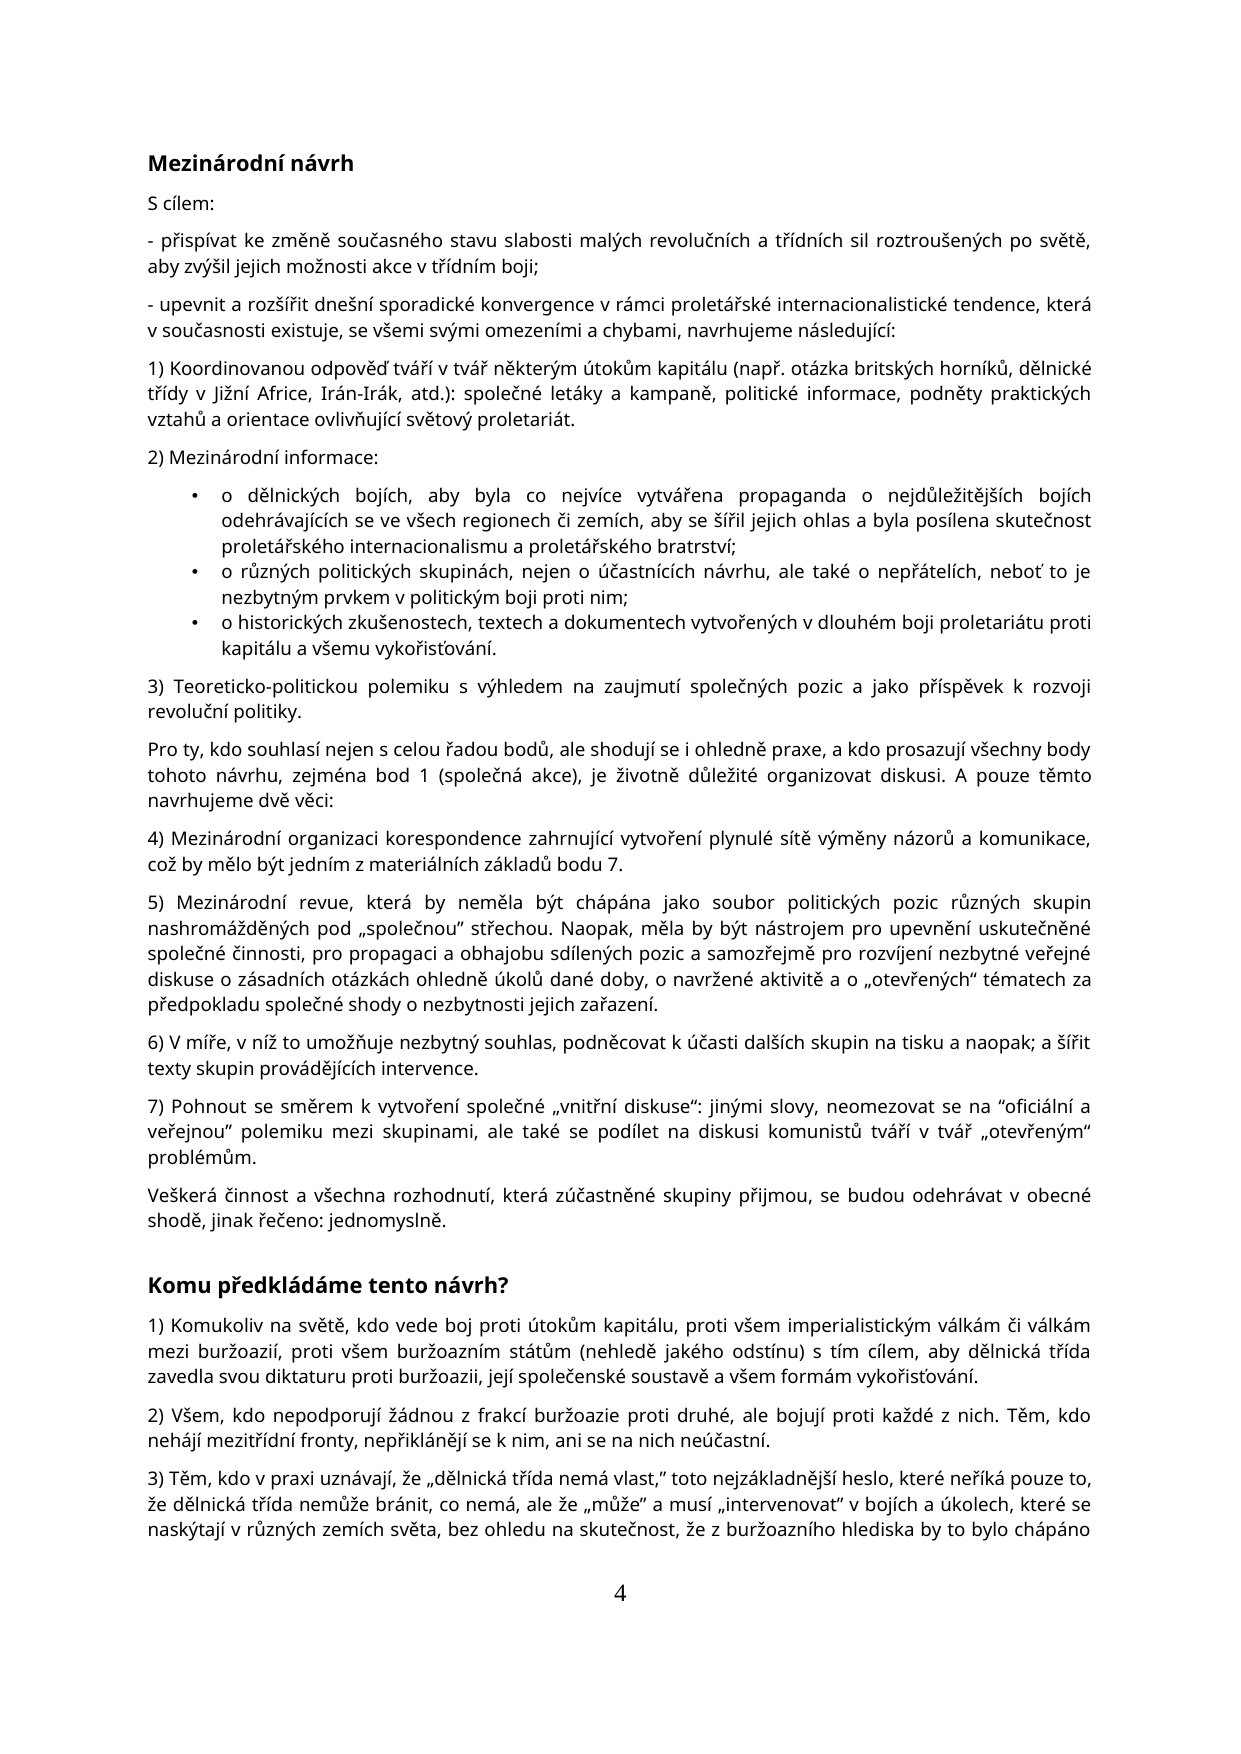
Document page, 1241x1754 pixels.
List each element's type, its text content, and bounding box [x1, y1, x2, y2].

text - přispívat ke změně současného stavu slabosti malých revolučních a třídních sil roztroušených po světě, aby zvýšil jejich možnosti akce v třídním boji; [147, 228, 1093, 279]
text S cílem: [147, 190, 1093, 215]
text 3) Teoreticko-politickou polemiku s výhledem na zaujmutí společných pozic a jako příspěvek k rozvoji revoluční politiky. [147, 673, 1093, 724]
text 4) Mezinárodní organizaci korespondence zahrnující vytvoření plynulé sítě výměny názorů a komunikace, což by mělo být jedním z materiálních základů bodu 7. [147, 826, 1093, 877]
text 7) Pohnout se směrem k vytvoření společné „vnitřní diskuse“: jinými slovy, neomezovat se na “oficiální a veřejnou” polemiku mezi skupinami, ale také se podílet na diskusi komunistů tváří v tvář „otevřeným“ problémům. [147, 1093, 1093, 1169]
subtitle Mezinárodní návrh [147, 147, 1093, 177]
list o různých politických skupinách, nejen o účastnících návrhu, ale také o nepřátelích, neboť to je nezbytným prvkem v politickým boji proti nim; [192, 558, 1093, 609]
text Veškerá činnost a všechna rozhodnutí, která zúčastněné skupiny přijmou, se budou odehrávat v obecné shodě, jinak řečeno: jednomyslně. [147, 1182, 1093, 1233]
text - upevnit a rozšířit dnešní sporadické konvergence v rámci proletářské internacionalistické tendence, která v současnosti existuje, se všemi svými omezeními a chybami, navrhujeme následující: [147, 291, 1093, 342]
text 2) Mezinárodní informace: [147, 444, 1093, 469]
text 3) Těm, kdo v praxi uznávají, že „dělnická třída nemá vlast,” toto nejzákladnější heslo, které neříká pouze to, že dělnická třída nemůže bránit, co nemá, ale že „může” a musí „intervenovat” v bojích a úkolech, které se naskýtají v různých zemích světa, bez ohledu na skutečnost, že z buržoazního hlediska by to bylo chápáno [147, 1465, 1093, 1542]
text Pro ty, kdo souhlasí nejen s celou řadou bodů, ale shodují se i ohledně praxe, a kdo prosazují všechny body tohoto návrhu, zejména bod 1 (společná akce), je životně důležité organizovat diskusi. A pouze těmto navrhujeme dvě věci: [147, 737, 1093, 813]
text 1) Koordinovanou odpověď tváří v tvář některým útokům kapitálu (např. otázka britských horníků, dělnické třídy v Jižní Africe, Irán-Irák, atd.): společné letáky a kampaně, politické informace, podněty praktických vztahů a orientace ovlivňující světový proletariát. [147, 355, 1093, 431]
text 6) V míře, v níž to umožňuje nezbytný souhlas, podněcovat k účasti dalších skupin na tisku a naopak; a šířit texty skupin provádějících intervence. [147, 1029, 1093, 1080]
list o dělnických bojích, aby byla co nejvíce vytvářena propaganda o nejdůležitějších bojích odehrávajících se ve všech regionech či zemích, aby se šířil jejich ohlas a byla posílena skutečnost proletářského internacionalismu a proletářského bratrství; [192, 482, 1093, 558]
text 1) Komukoliv na světě, kdo vede boj proti útokům kapitálu, proti všem imperialistickým válkám či válkám mezi buržoazií, proti všem buržoazním státům (nehledě jakého odstínu) s tím cílem, aby dělnická třída zavedla svou diktaturu proti buržoazii, její společenské soustavě a všem formám vykořisťování. [147, 1313, 1093, 1389]
subtitle Komu předkládáme tento návrh? [147, 1271, 1093, 1300]
list o historických zkušenostech, textech a dokumentech vytvořených v dlouhém boji proletariátu proti kapitálu a všemu vykořisťování. [192, 609, 1093, 661]
text 2) Všem, kdo nepodporují žádnou z frakcí buržoazie proti druhé, ale bojují proti každé z nich. Těm, kdo nehájí mezitřídní fronty, nepřiklánějí se k nim, ani se na nich neúčastní. [147, 1402, 1093, 1453]
text 5) Mezinárodní revue, která by neměla být chápána jako soubor politických pozic různých skupin nashromážděných pod „společnou” střechou. Naopak, měla by být nástrojem pro upevnění uskutečněné společné činnosti, pro propagaci a obhajobu sdílených pozic a samozřejmě pro rozvíjení nezbytné veřejné diskuse o zásadních otázkách ohledně úkolů dané doby, o navržené aktivitě a o „otevřených“ tématech za předpokladu společné shody o nezbytnosti jejich zařazení. [147, 889, 1093, 1017]
